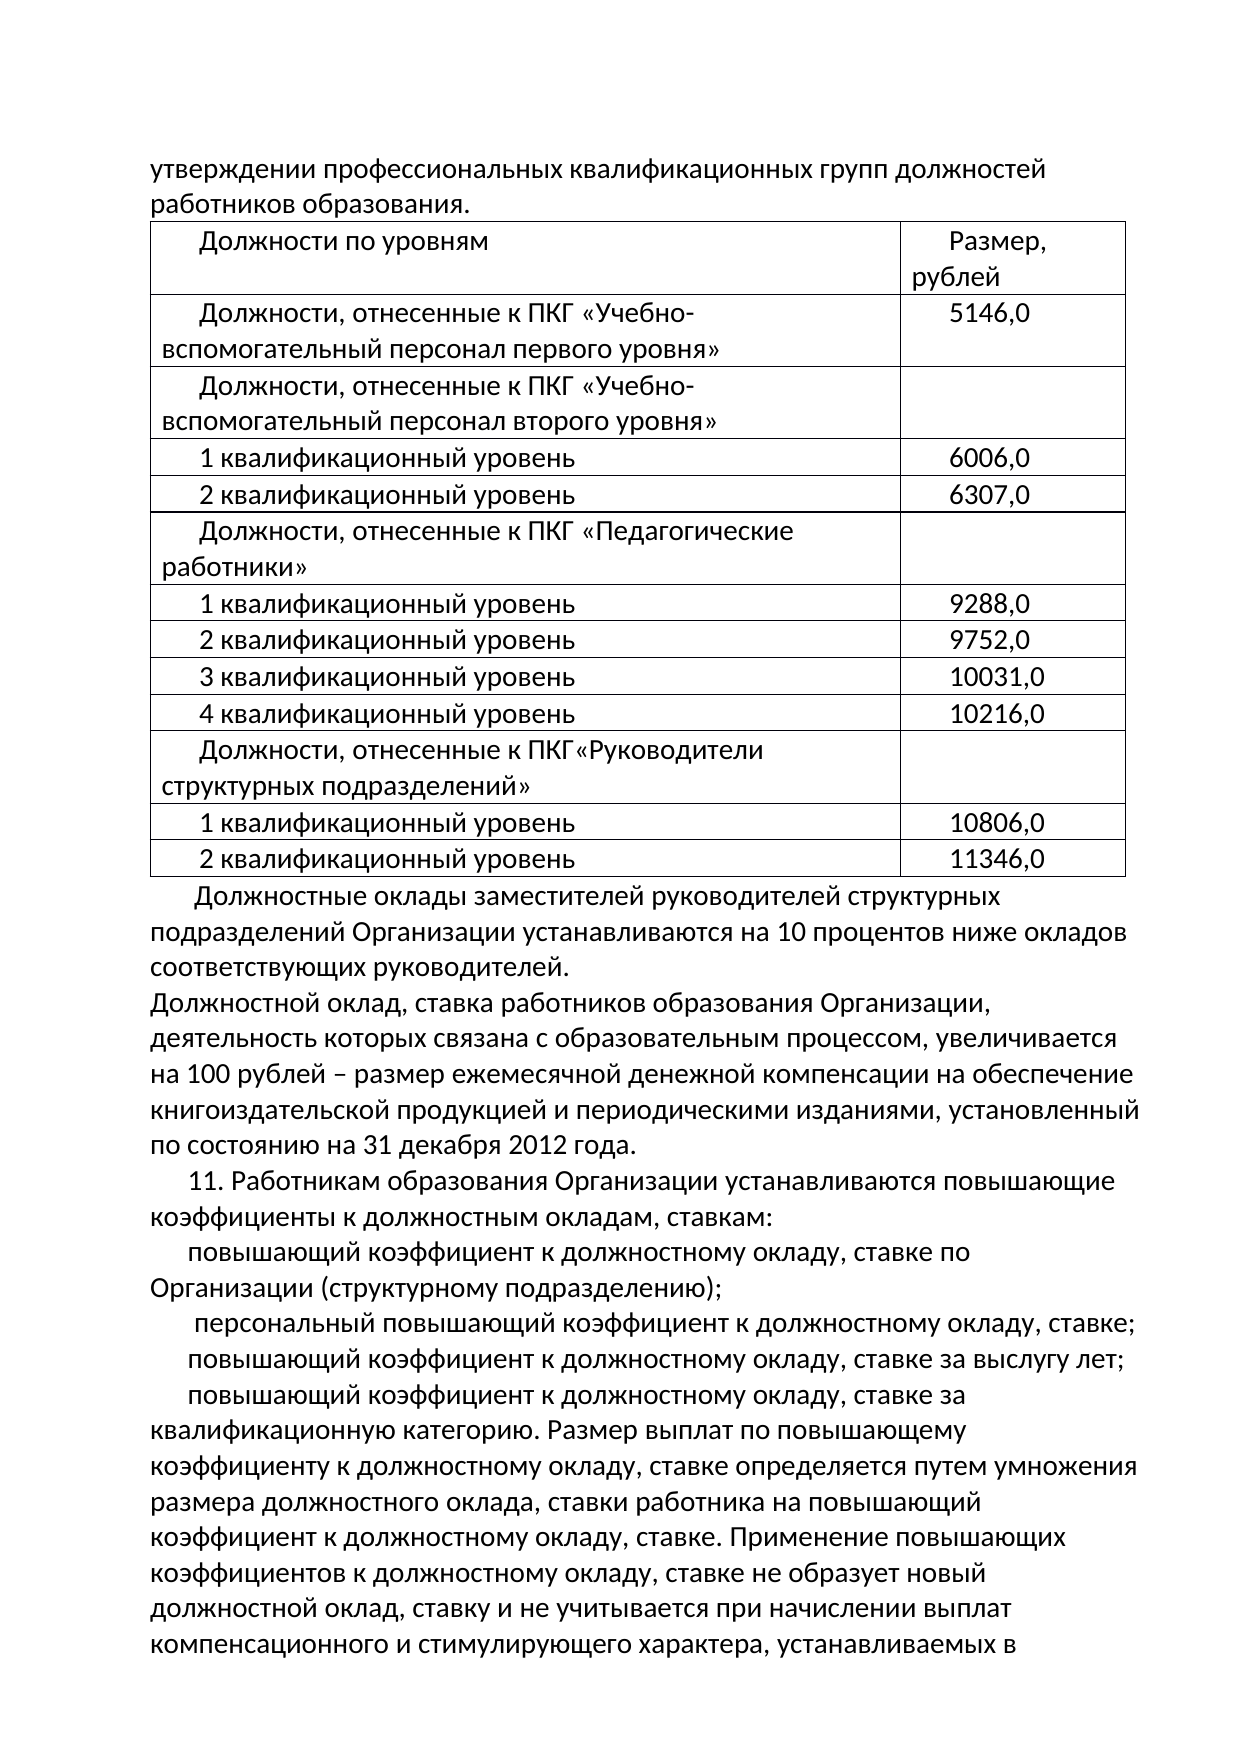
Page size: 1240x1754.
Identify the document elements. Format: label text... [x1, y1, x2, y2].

table_cell 1 квалификационный уровень [151, 804, 900, 839]
table_cell 10216,0 [901, 695, 1125, 730]
table_cell 10031,0 [901, 658, 1125, 694]
text повышающий коэффициент к должностному окладу, ставке за выслугу лет; [150, 1340, 1141, 1376]
table_cell Должности, отнесенные к ПКГ «Учебно-вспомогательный персонал второго уровня» [151, 367, 900, 438]
table_header Должности по уровням [151, 222, 900, 293]
table_cell 1 квалификационный уровень [151, 439, 900, 475]
table_cell 1 квалификационный уровень [151, 585, 900, 620]
table_cell 2 квалификационный уровень [151, 476, 900, 511]
table_cell [901, 731, 1125, 803]
table_cell 11346,0 [901, 840, 1125, 876]
table_cell [901, 513, 1125, 584]
table_cell 6307,0 [901, 476, 1125, 511]
text утверждении профессиональных квалификационных групп должностей работников образования. [150, 150, 1141, 221]
table_cell Должности, отнесенные к ПКГ«Руководители структурных подразделений» [151, 731, 900, 803]
text повышающий коэффициент к должностному окладу, ставке за квалификационную категорию. Размер выплат по повышающему коэффициенту к должностному окладу, ставке определяется путем умножения размера должностного оклада, ставки работника на повышающий коэффициент к должностному окладу, ставке. Применение повышающих коэффициентов к должностному окладу, ставке не образует новый должностной оклад, ставку и не учитывается при начислении выплат компенсационного и стимулирующего характера, устанавливаемых в [150, 1376, 1141, 1661]
text повышающий коэффициент к должностному окладу, ставке по Организации (структурному подразделению); [150, 1233, 1141, 1304]
table_cell 9752,0 [901, 621, 1125, 657]
table_cell 6006,0 [901, 439, 1125, 475]
text персональный повышающий коэффициент к должностному окладу, ставке; [150, 1304, 1141, 1340]
table_cell 2 квалификационный уровень [151, 840, 900, 876]
table_cell 3 квалификационный уровень [151, 658, 900, 694]
table_cell Должности, отнесенные к ПКГ «Педагогические работники» [151, 513, 900, 584]
text Должностные оклады заместителей руководителей структурных подразделений Организации устанавливаются на 10 процентов ниже окладов соответствующих руководителей. [150, 877, 1141, 984]
table_cell 4 квалификационный уровень [151, 695, 900, 730]
table_cell Должности, отнесенные к ПКГ «Учебно-вспомогательный персонал первого уровня» [151, 295, 900, 366]
text 11. Работникам образования Организации устанавливаются повышающие коэффициенты к должностным окладам, ставкам: [150, 1162, 1141, 1233]
table_cell 5146,0 [901, 295, 1125, 366]
table_cell 10806,0 [901, 804, 1125, 839]
table_header Размер, рублей [901, 222, 1125, 293]
table_cell 9288,0 [901, 585, 1125, 620]
text Должностной оклад, ставка работников образования Организации, деятельность которых связана с образовательным процессом, увеличивается на 100 рублей – размер ежемесячной денежной компенсации на обеспечение книгоиздательской продукцией и периодическими изданиями, установленный по состоянию на 31 декабря 2012 года. [150, 984, 1141, 1162]
table_cell [901, 367, 1125, 438]
table_cell 2 квалификационный уровень [151, 621, 900, 657]
